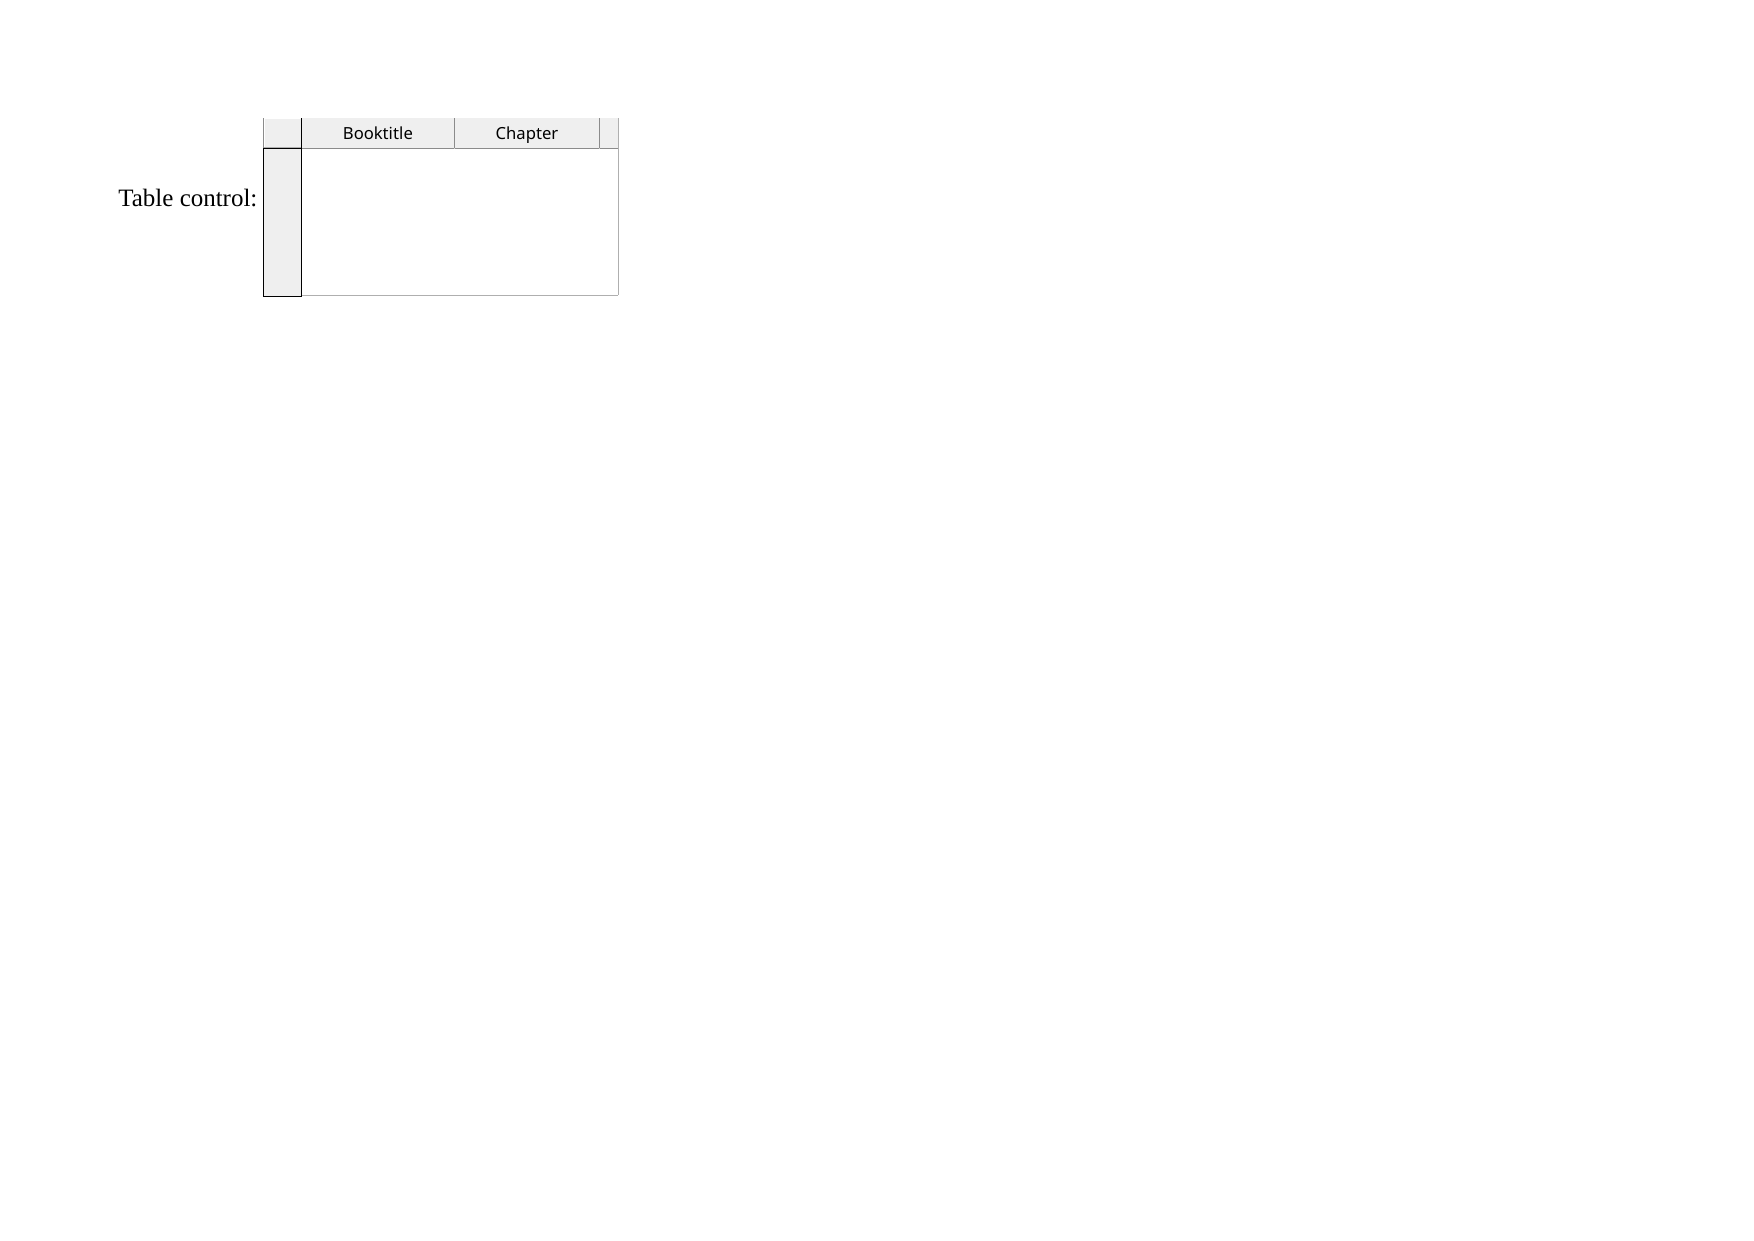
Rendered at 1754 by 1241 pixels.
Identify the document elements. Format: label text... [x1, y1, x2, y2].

text Table control: [118, 118, 263, 295]
text Table control: [619, 118, 1636, 295]
text Table control: [302, 149, 618, 295]
